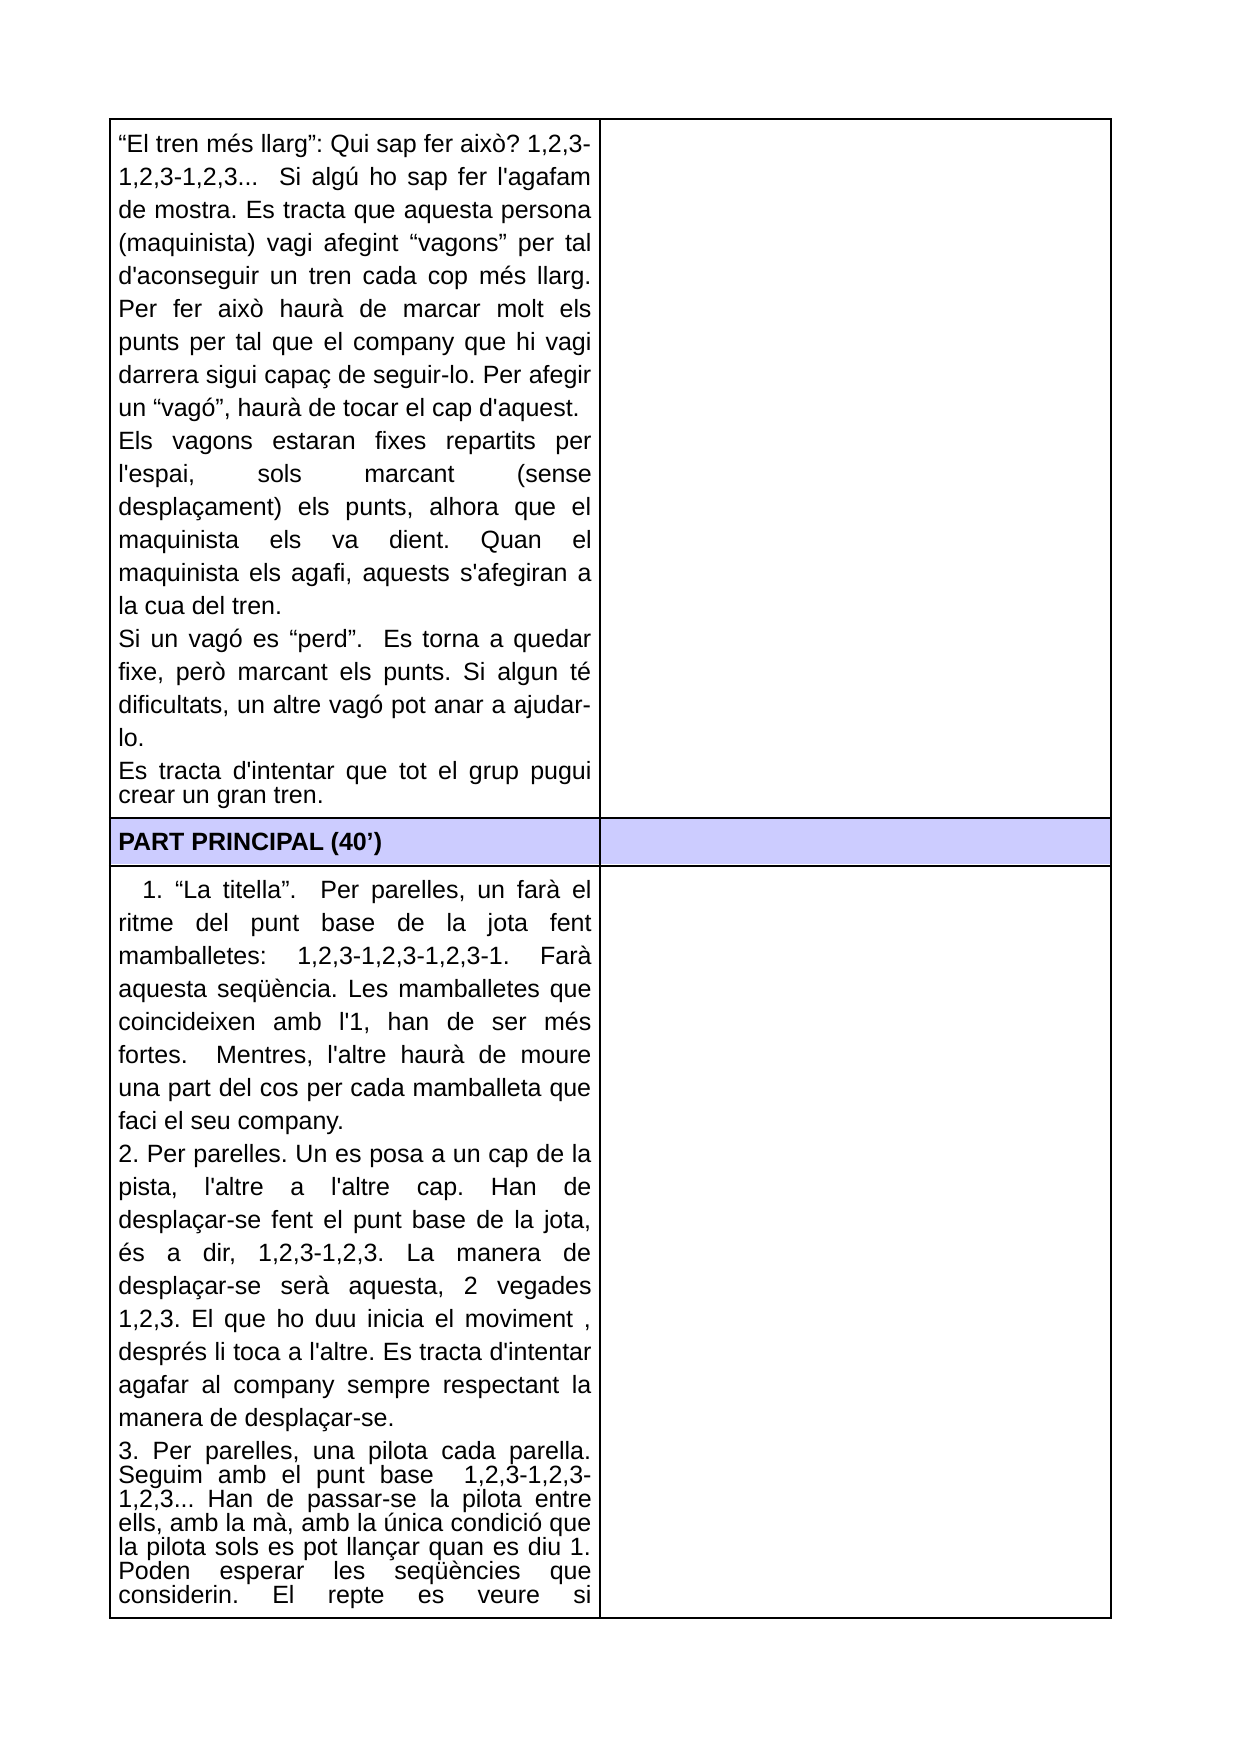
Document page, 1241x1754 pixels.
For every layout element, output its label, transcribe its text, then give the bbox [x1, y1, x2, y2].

table_cell “El tren més llarg”: Qui sap fer això? 1,2,3-1,2,3-1,2,3... Si algú ho sap fer l'agafam de mostra. Es tracta que aquesta persona (maquinista) vagi afegint “vagons” per tal d'aconseguir un tren cada cop més llarg. Per fer això haurà de marcar molt els punts per tal que el company que hi vagi darrera sigui capaç de seguir-lo. Per afegir un “vagó”, haurà de tocar el cap d'aquest. Els vagons estaran fixes repartits per l'espai, sols marcant (sense desplaçament) els punts, alhora que el maquinista els va dient. Quan el maquinista els agafi, aquests s'afegiran a la cua del tren. Si un vagó es “perd”. Es torna a quedar fixe, però marcant els punts. Si algun té dificultats, un altre vagó pot anar a ajudar-lo. Es tracta d'intentar que tot el grup pugui crear un gran tren. [111, 120, 599, 817]
table_cell [601, 819, 1110, 864]
table_cell [601, 867, 1110, 1617]
table_cell [601, 120, 1110, 817]
table_cell PART PRINCIPAL (40’) [111, 819, 599, 864]
table_cell 1. “La titella”. Per parelles, un farà el ritme del punt base de la jota fent mamballetes: 1,2,3-1,2,3-1,2,3-1. Farà aquesta seqüència. Les mamballetes que coincideixen amb l'1, han de ser més fortes. Mentres, l'altre haurà de moure una part del cos per cada mamballeta que faci el seu company. 2. Per parelles. Un es posa a un cap de la pista, l'altre a l'altre cap. Han de desplaçar-se fent el punt base de la jota, és a dir, 1,2,3-1,2,3. La manera de desplaçar-se serà aquesta, 2 vegades 1,2,3. El que ho duu inicia el moviment , després li toca a l'altre. Es tracta d'intentar agafar al company sempre respectant la manera de desplaçar-se. 3. Per parelles, una pilota cada parella. Seguim amb el punt base 1,2,3-1,2,3-1,2,3... Han de passar-se la pilota entre ells, amb la mà, amb la única condició que la pilota sols es pot llançar quan es diu 1. Poden esperar les seqüències que considerin. El repte es veure si [111, 867, 599, 1617]
